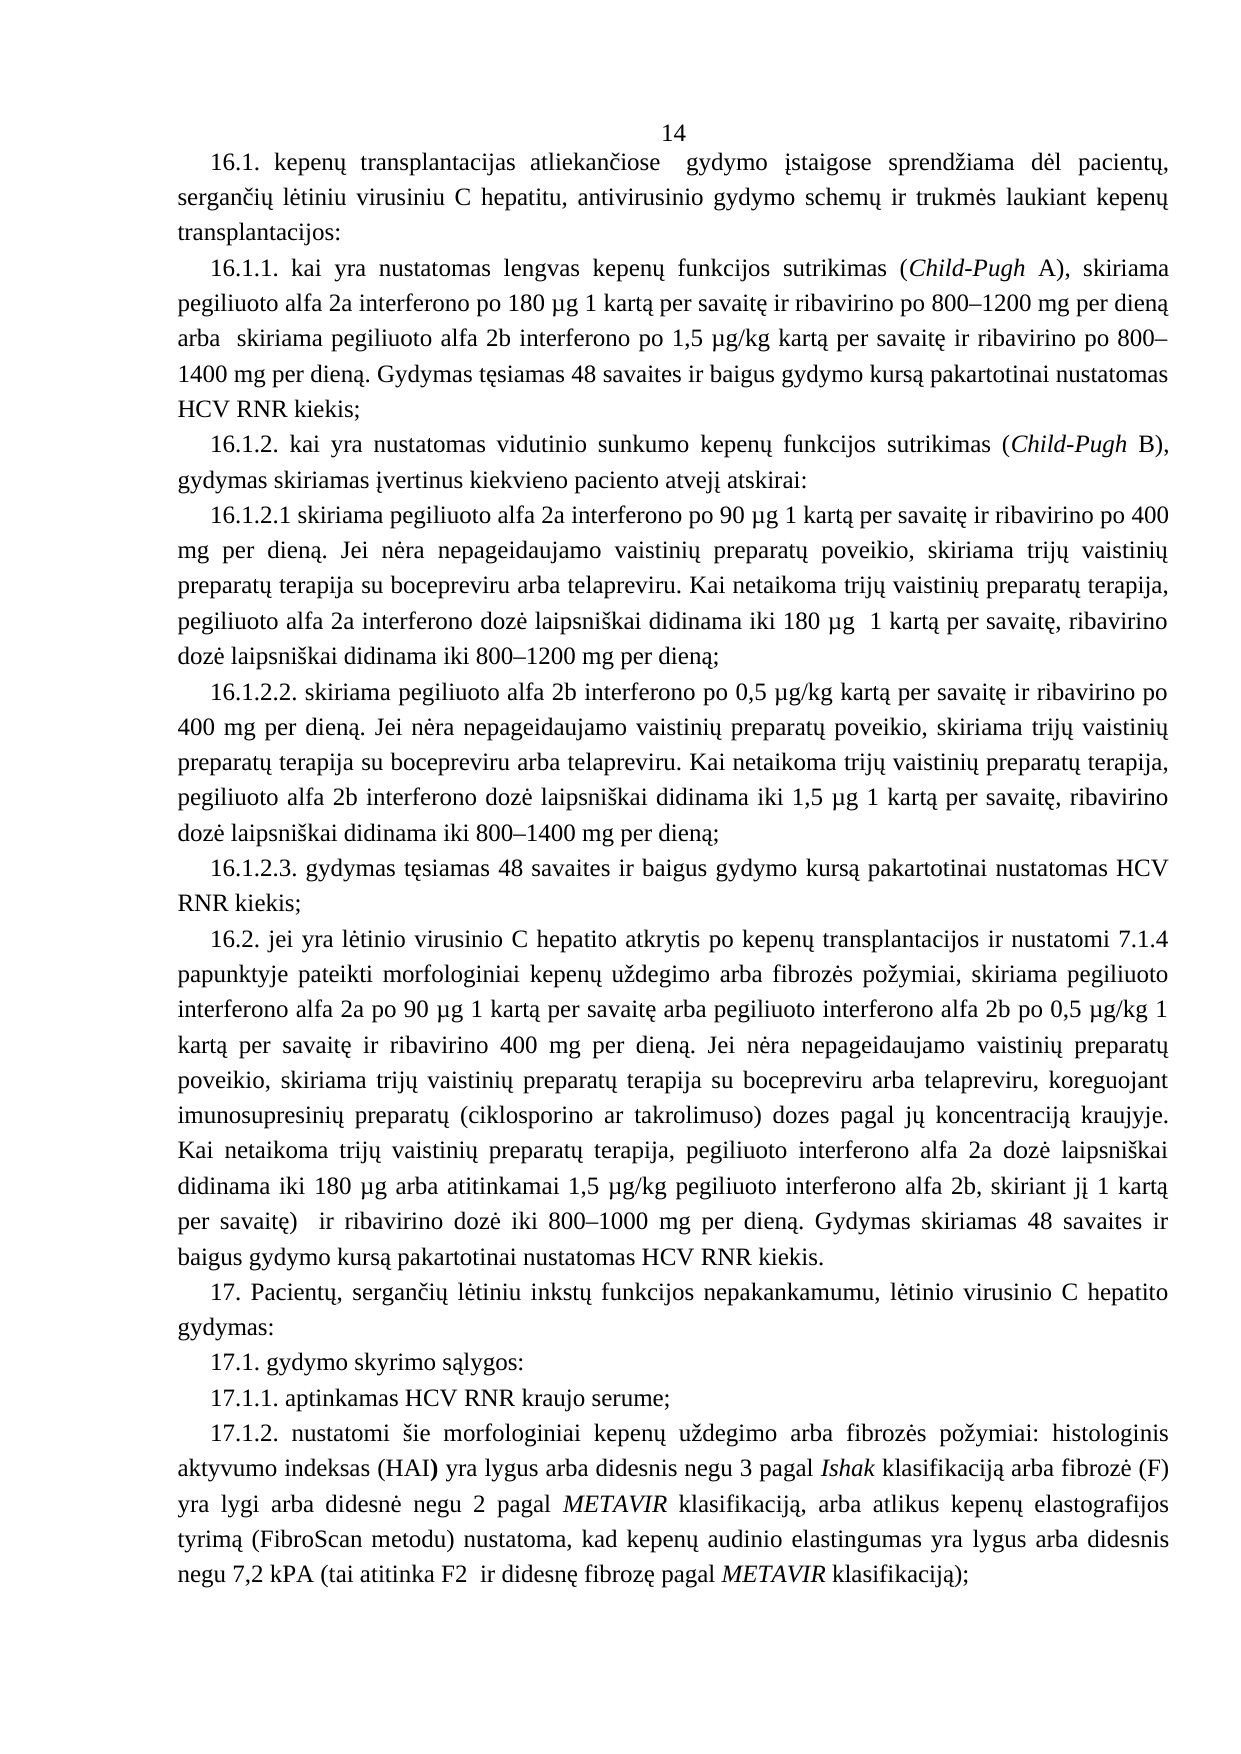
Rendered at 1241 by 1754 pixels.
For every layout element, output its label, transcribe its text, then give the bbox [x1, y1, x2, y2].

text 16.1.2. kai yra nustatomas vidutinio sunkumo kepenų funkcijos sutrikimas (Child-Pugh B), gydymas skiriamas įvertinus kiekvieno paciento atvejį atskirai: [177, 429, 1169, 493]
text 17.1.2. nustatomi šie morfologiniai kepenų uždegimo arba fibrozės požymiai: histologinis aktyvumo indeksas (HAI) yra lygus arba didesnis negu 3 pagal Ishak klasifikaciją arba fibrozė (F) yra lygi arba didesnė negu 2 pagal METAVIR klasifikaciją, arba atlikus kepenų elastografijos tyrimą (FibroScan metodu) nustatoma, kad kepenų audinio elastingumas yra lygus arba didesnis negu 7,2 kPA (tai atitinka F2 ir didesnę fibrozę pagal METAVIR klasifikaciją); [177, 1418, 1169, 1588]
text 17.1. gydymo skyrimo sąlygos: [177, 1347, 1169, 1376]
text 16.1.1. kai yra nustatomas lengvas kepenų funkcijos sutrikimas (Child-Pugh A), skiriama pegiliuoto alfa 2a interferono po 180 µg 1 kartą per savaitę ir ribavirino po 800–1200 mg per dieną arba skiriama pegiliuoto alfa 2b interferono po 1,5 µg/kg kartą per savaitę ir ribavirino po 800–1400 mg per dieną. Gydymas tęsiamas 48 savaites ir baigus gydymo kursą pakartotinai nustatomas HCV RNR kiekis; [177, 253, 1169, 423]
text 16.2. jei yra lėtinio virusinio C hepatito atkrytis po kepenų transplantacijos ir nustatomi 7.1.4 papunktyje pateikti morfologiniai kepenų uždegimo arba fibrozės požymiai, skiriama pegiliuoto interferono alfa 2a po 90 µg 1 kartą per savaitę arba pegiliuoto interferono alfa 2b po 0,5 µg/kg 1 kartą per savaitę ir ribavirino 400 mg per dieną. Jei nėra nepageidaujamo vaistinių preparatų poveikio, skiriama trijų vaistinių preparatų terapija su bocepreviru arba telapreviru, koreguojant imunosupresinių preparatų (ciklosporino ar takrolimuso) dozes pagal jų koncentraciją kraujyje. Kai netaikoma trijų vaistinių preparatų terapija, pegiliuoto interferono alfa 2a dozė laipsniškai didinama iki 180 µg arba atitinkamai 1,5 µg/kg pegiliuoto interferono alfa 2b, skiriant jį 1 kartą per savaitę) ir ribavirino dozė iki 800–1000 mg per dieną. Gydymas skiriamas 48 savaites ir baigus gydymo kursą pakartotinai nustatomas HCV RNR kiekis. [177, 924, 1169, 1270]
text 16.1.2.3. gydymas tęsiamas 48 savaites ir baigus gydymo kursą pakartotinai nustatomas HCV RNR kiekis; [177, 853, 1169, 917]
text 16.1.2.1 skiriama pegiliuoto alfa 2a interferono po 90 µg 1 kartą per savaitę ir ribavirino po 400 mg per dieną. Jei nėra nepageidaujamo vaistinių preparatų poveikio, skiriama trijų vaistinių preparatų terapija su bocepreviru arba telapreviru. Kai netaikoma trijų vaistinių preparatų terapija, pegiliuoto alfa 2a interferono dozė laipsniškai didinama iki 180 µg 1 kartą per savaitę, ribavirino dozė laipsniškai didinama iki 800–1200 mg per dieną; [177, 500, 1169, 670]
text 16.1.2.2. skiriama pegiliuoto alfa 2b interferono po 0,5 µg/kg kartą per savaitę ir ribavirino po 400 mg per dieną. Jei nėra nepageidaujamo vaistinių preparatų poveikio, skiriama trijų vaistinių preparatų terapija su bocepreviru arba telapreviru. Kai netaikoma trijų vaistinių preparatų terapija, pegiliuoto alfa 2b interferono dozė laipsniškai didinama iki 1,5 µg 1 kartą per savaitę, ribavirino dozė laipsniškai didinama iki 800–1400 mg per dieną; [177, 677, 1169, 847]
text 16.1. kepenų transplantacijas atliekančiose gydymo įstaigose sprendžiama dėl pacientų, sergančių lėtiniu virusiniu C hepatitu, antivirusinio gydymo schemų ir trukmės laukiant kepenų transplantacijos: [177, 147, 1169, 246]
text 17. Pacientų, sergančių lėtiniu inkstų funkcijos nepakankamumu, lėtinio virusinio C hepatito gydymas: [177, 1277, 1169, 1341]
text 17.1.1. aptinkamas HCV RNR kraujo serume; [177, 1383, 1169, 1412]
